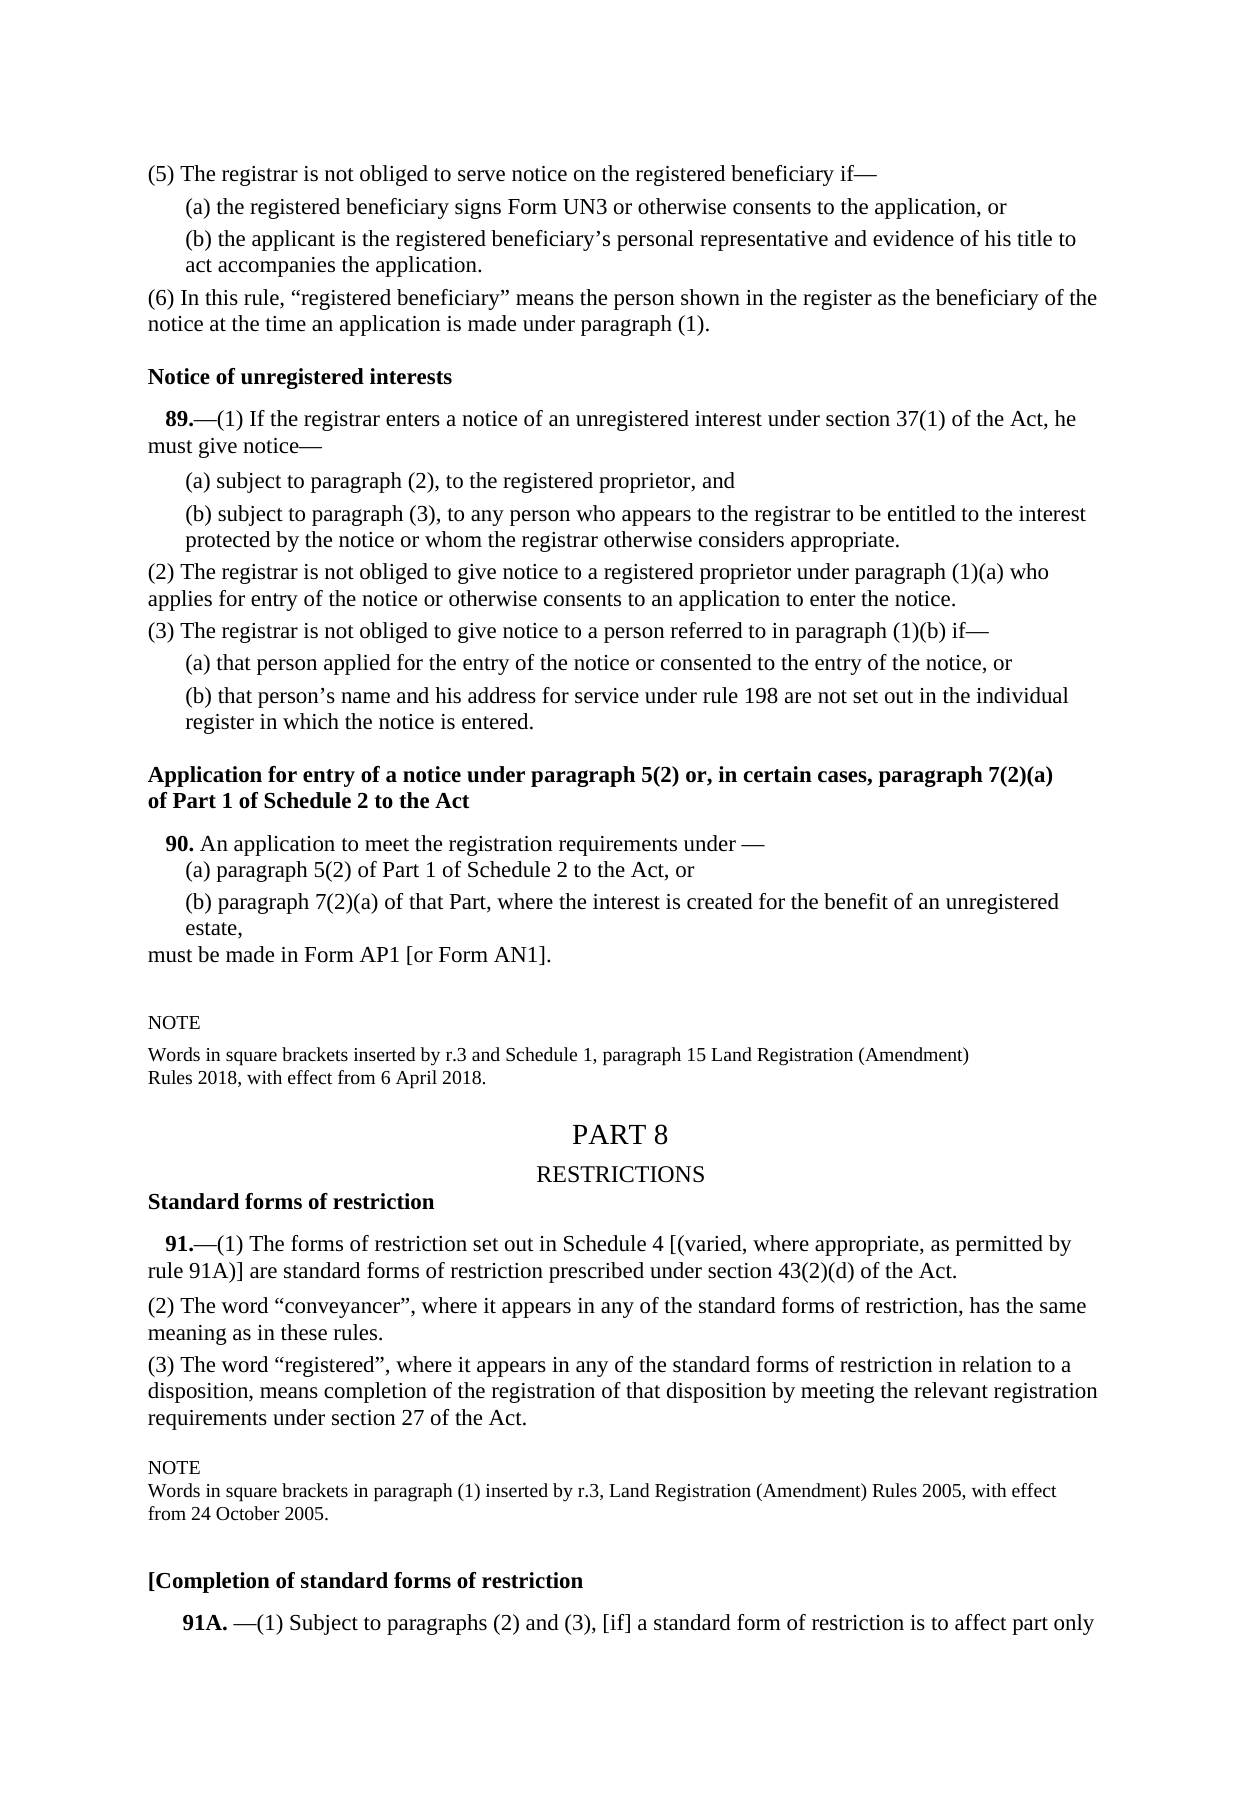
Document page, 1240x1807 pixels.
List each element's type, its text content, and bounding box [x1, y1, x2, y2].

text 90. An application to meet the registration requirements under — [165, 829, 1099, 856]
text (3) The word “registered”, where it appears in any of the standard forms of restriction in relation to a disposition, means completion of the registration of that disposition by meeting the relevant registration requirements under section 27 of the Act. [148, 1351, 1099, 1430]
subtitle NOTE [148, 1456, 1099, 1479]
text Application for entry of a notice under paragraph 5(2) or, in certain cases, paragraph 7(2)(a) of Part 1 of Schedule 2 to the Act [148, 761, 1068, 813]
text Words in square brackets inserted by r.3 and Schedule 1, paragraph 15 Land Registration (Amendment) Rules 2018, with effect from 6 April 2018. [148, 1043, 1018, 1089]
text 91.—(1) The forms of restriction set out in Schedule 4 [(varied, where appropriate, as permitted by rule 91A)] are standard forms of restriction prescribed under section 43(2)(d) of the Act. [148, 1230, 1090, 1283]
text (b) the applicant is the registered beneficiary’s personal representative and evidence of his title to act accompanies the application. [185, 225, 1099, 278]
text (6) In this rule, “registered beneficiary” means the person shown in the register as the beneficiary of the notice at the time an application is made under paragraph (1). [148, 284, 1099, 336]
subtitle Notice of unregistered interests [148, 363, 1099, 389]
text (a) the registered beneficiary signs Form UN3 or otherwise consents to the application, or [185, 193, 1099, 219]
text 91A. —(1) Subject to paragraphs (2) and (3), [if] a standard form of restriction is to affect part only [148, 1609, 1099, 1636]
text (a) that person applied for the entry of the notice or consented to the entry of the notice, or [185, 649, 1099, 676]
text (2) The word “conveyancer”, where it appears in any of the standard forms of restriction, has the same meaning as in these rules. [148, 1293, 1099, 1345]
text (2) The registrar is not obliged to give notice to a registered proprietor under paragraph (1)(a) who applies for entry of the notice or otherwise consents to an application to enter the notice. [148, 558, 1099, 611]
subtitle PART 8 [148, 1117, 1099, 1151]
text (3) The registrar is not obliged to give notice to a person referred to in paragraph (1)(b) if— [148, 617, 1099, 643]
text (b) subject to paragraph (3), to any person who appears to the registrar to be entitled to the interest protected by the notice or whom the registrar otherwise considers appropriate. [185, 500, 1099, 552]
text [Completion of standard forms of restriction [148, 1567, 1099, 1593]
text (5) The registrar is not obliged to serve notice on the registered beneficiary if— [148, 161, 1099, 187]
text 89.—(1) If the registrar enters a notice of an unregistered interest under section 37(1) of the Act, he must give notice— [148, 405, 1090, 458]
text (a) paragraph 5(2) of Part 1 of Schedule 2 to the Act, or [185, 856, 1099, 882]
subtitle Standard forms of restriction [148, 1188, 1099, 1214]
text RESTRICTIONS [148, 1160, 1099, 1188]
text (b) that person’s name and his address for service under rule 198 are not set out in the individual register in which the notice is entered. [185, 682, 1099, 734]
text must be made in Form AP1 [or Form AN1]. [148, 941, 1099, 967]
text (b) paragraph 7(2)(a) of that Part, where the interest is created for the benefit of an unregistered estate, [185, 888, 1099, 941]
text Words in square brackets in paragraph (1) inserted by r.3, Land Registration (Amendment) Rules 2005, with effect from 24 October 2005. [148, 1479, 1099, 1525]
text (a) subject to paragraph (2), to the registered proprietor, and [185, 467, 1099, 494]
subtitle NOTE [148, 1011, 1099, 1034]
